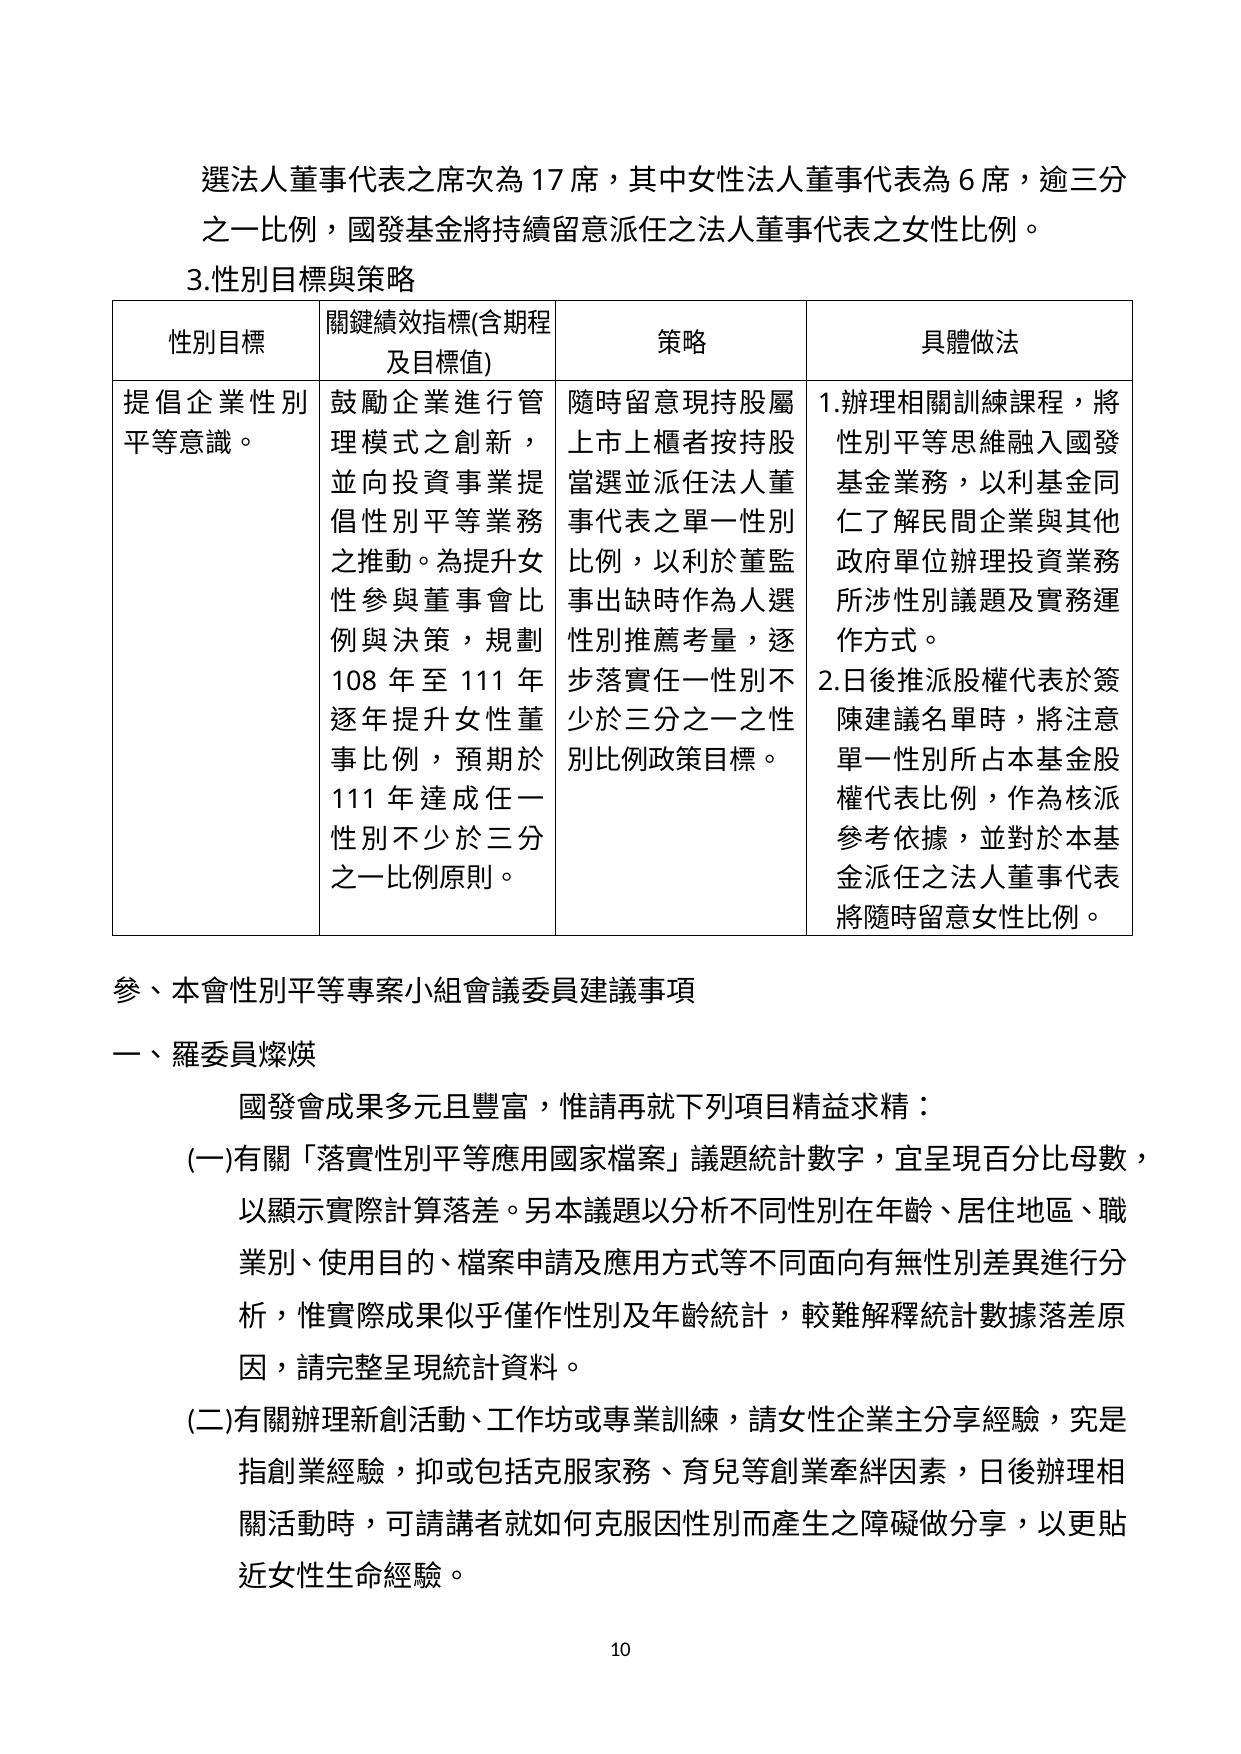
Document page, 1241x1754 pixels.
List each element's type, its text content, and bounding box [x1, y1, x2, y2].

table_header 策略 [556, 301, 806, 380]
text 參、本會性別平等專案小組會議委員建議事項 [112, 961, 1128, 1011]
text 一、羅委員燦煐 [112, 1024, 1128, 1076]
table_header 具體做法 [807, 301, 1132, 380]
table_cell 提倡企業性別平等意識。 [113, 381, 319, 935]
table_header 關鍵績效指標(含期程及目標值) [320, 301, 555, 380]
table_cell 鼓勵企業進行管理模式之創新，並向投資事業提倡性別平等業務之推動。為提升女性參與董事會比例與決策，規劃108年至111年逐年提升女性董事比例，預期於111年達成任一性別不少於三分之一比例原則。 [320, 381, 555, 935]
text (一)有關「落實性別平等應用國家檔案」議題統計數字，宜呈現百分比母數，以顯示實際計算落差。另本議題以分析不同性別在年齡、居住地區、職業別、使用目的、檔案申請及應用方式等不同面向有無性別差異進行分析，惟實際成果似乎僅作性別及年齡統計，較難解釋統計數據落差原因，請完整呈現統計資料。 [186, 1128, 1128, 1388]
table_cell 1.辦理相關訓練課程，將性別平等思維融入國發基金業務，以利基金同仁了解民間企業與其他政府單位辦理投資業務所涉性別議題及實務運作方式。 2.日後推派股權代表於簽陳建議名單時，將注意單一性別所占本基金股權代表比例，作為核派參考依據，並對於本基金派任之法人董事代表將隨時留意女性比例。 [807, 381, 1132, 935]
text 選法人董事代表之席次為17席，其中女性法人董事代表為6席，逾三分之一比例，國發基金將持續留意派任之法人董事代表之女性比例。 [171, 150, 1128, 250]
table_header 性別目標 [113, 301, 319, 380]
text 國發會成果多元且豐富，惟請再就下列項目精益求精： [186, 1076, 1128, 1128]
table_cell 隨時留意現持股屬上市上櫃者按持股當選並派任法人董事代表之單一性別比例，以利於董監事出缺時作為人選性別推薦考量，逐步落實任一性別不少於三分之一之性別比例政策目標。 [556, 381, 806, 935]
text (二)有關辦理新創活動、工作坊或專業訓練，請女性企業主分享經驗，究是指創業經驗，抑或包括克服家務、育兒等創業牽絆因素，日後辦理相關活動時，可請講者就如何克服因性別而產生之障礙做分享，以更貼近女性生命經驗。 [186, 1388, 1128, 1597]
text 3.性別目標與策略 [186, 250, 1128, 300]
